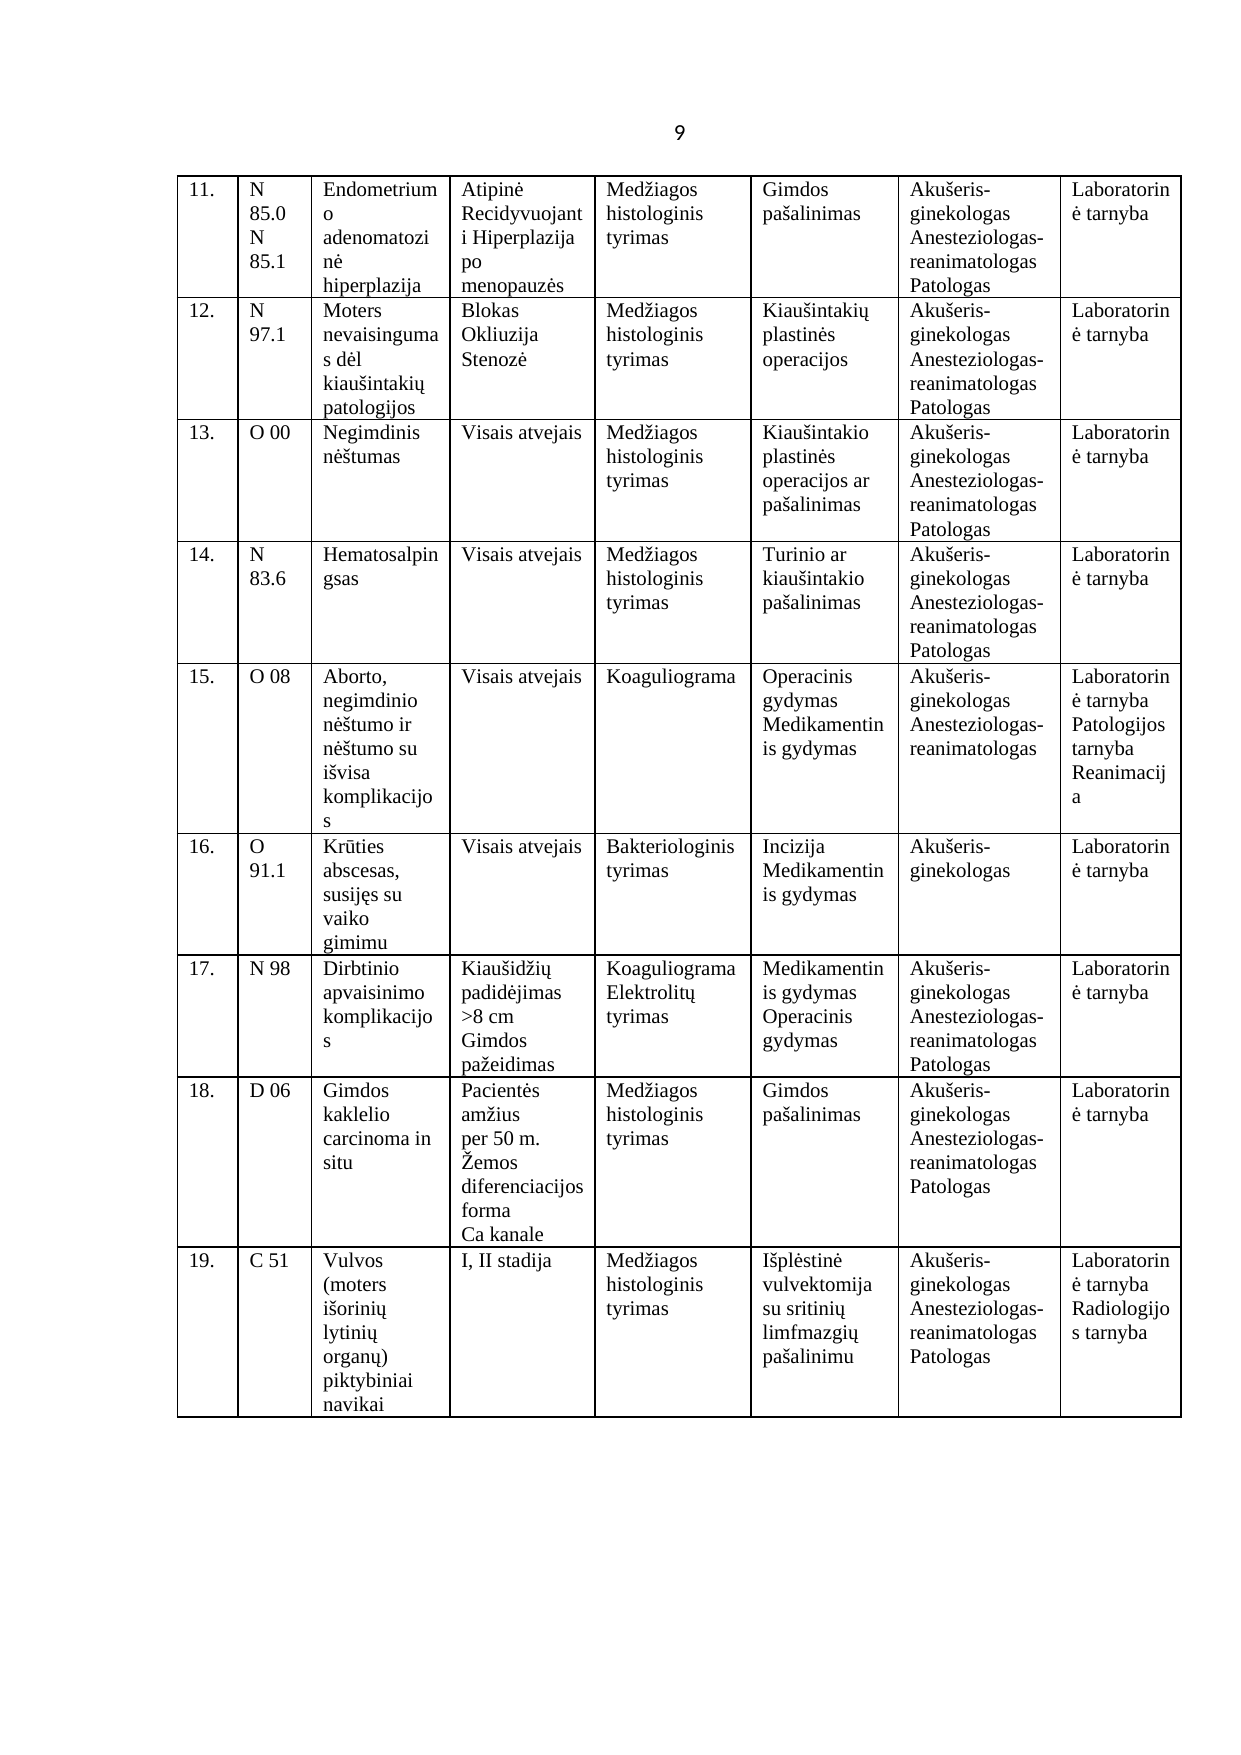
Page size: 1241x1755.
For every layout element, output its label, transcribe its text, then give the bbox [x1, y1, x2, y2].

table_cell O 00 [239, 420, 311, 541]
table_cell 12. [178, 298, 237, 419]
table_cell Akušeris-ginekologas Anesteziologas-reanimatologas Patologas [899, 1248, 1060, 1416]
table_cell 14. [178, 542, 237, 662]
table_cell Laboratorinė tarnyba [1061, 834, 1180, 954]
table_cell 16. [178, 834, 237, 954]
table_cell Visais atvejais [451, 834, 594, 954]
table_cell I, II stadija [451, 1248, 594, 1416]
table_cell Laboratorinė tarnyba [1061, 1078, 1180, 1246]
table_cell Laboratorinė tarnyba [1061, 956, 1180, 1076]
table_cell 15. [178, 664, 237, 832]
table_cell Visais atvejais [451, 420, 594, 541]
table_cell Vulvos (moters išorinių lytinių organų) piktybiniai navikai [312, 1248, 449, 1416]
table_cell Turinio ar kiaušintakio pašalinimas [752, 542, 898, 662]
table_cell Endometriumo adenomatozinė hiperplazija [312, 177, 449, 297]
table_cell Gimdos pašalinimas [752, 1078, 898, 1246]
table_cell Aborto, negimdinio nėštumo ir nėštumo su išvisa komplikacijos [312, 664, 449, 832]
table_cell C 51 [239, 1248, 311, 1416]
table_cell Dirbtinio apvaisinimo komplikacijos [312, 956, 449, 1076]
table_cell N 83.6 [239, 542, 311, 662]
table_cell Laboratorinė tarnyba Radiologijos tarnyba [1061, 1248, 1180, 1416]
table_cell 13. [178, 420, 237, 541]
table_cell Gimdos kaklelio carcinoma in situ [312, 1078, 449, 1246]
table_cell Akušeris-ginekologas Anesteziologas-reanimatologas Patologas [899, 298, 1060, 419]
table_cell 18. [178, 1078, 237, 1246]
table_cell Akušeris-ginekologas Anesteziologas-reanimatologas Patologas [899, 420, 1060, 541]
table_cell Medikamentinis gydymas Operacinis gydymas [752, 956, 898, 1076]
table_cell N 98 [239, 956, 311, 1076]
table_cell Gimdos pašalinimas [752, 177, 898, 297]
table_cell Medžiagos histologinis tyrimas [596, 1248, 750, 1416]
table_cell Atipinė Recidyvuojanti Hiperplazija po menopauzės [451, 177, 594, 297]
table_cell Negimdinis nėštumas [312, 420, 449, 541]
table_cell N 85.0 N 85.1 [239, 177, 311, 297]
table_cell Akušeris-ginekologas [899, 834, 1060, 954]
table_cell Pacientės amžius per 50 m. Žemos diferenciacijos forma Ca kanale [451, 1078, 594, 1246]
table_cell Medžiagos histologinis tyrimas [596, 1078, 750, 1246]
table_cell Akušeris-ginekologas Anesteziologas-reanimatologas Patologas [899, 177, 1060, 297]
table_cell Medžiagos histologinis tyrimas [596, 298, 750, 419]
table_cell Laboratorinė tarnyba Patologijos tarnyba Reanimacija [1061, 664, 1180, 832]
table_cell Laboratorinė tarnyba [1061, 177, 1180, 297]
table_cell Medžiagos histologinis tyrimas [596, 177, 750, 297]
table_cell Medžiagos histologinis tyrimas [596, 542, 750, 662]
table_cell Blokas Okliuzija Stenozė [451, 298, 594, 419]
table_cell O 08 [239, 664, 311, 832]
table_cell 19. [178, 1248, 237, 1416]
table_cell Kiaušintakių plastinės operacijos [752, 298, 898, 419]
table_cell N 97.1 [239, 298, 311, 419]
table_cell Akušeris-ginekologas Anesteziologas-reanimatologas Patologas [899, 1078, 1060, 1246]
table_cell Bakteriologinis tyrimas [596, 834, 750, 954]
table_cell D 06 [239, 1078, 311, 1246]
table_cell Akušeris-ginekologas Anesteziologas-reanimatologas Patologas [899, 542, 1060, 662]
table_cell Visais atvejais [451, 664, 594, 832]
table_cell Krūties abscesas, susijęs su vaiko gimimu [312, 834, 449, 954]
table_cell Hematosalpingsas [312, 542, 449, 662]
table_cell Laboratorinė tarnyba [1061, 298, 1180, 419]
table_cell Laboratorinė tarnyba [1061, 420, 1180, 541]
table_cell Visais atvejais [451, 542, 594, 662]
table_cell Koaguliograma Elektrolitų tyrimas [596, 956, 750, 1076]
table_cell Operacinis gydymas Medikamentinis gydymas [752, 664, 898, 832]
table_cell O 91.1 [239, 834, 311, 954]
table_cell Išplėstinė vulvektomija su sritinių limfmazgių pašalinimu [752, 1248, 898, 1416]
table_cell Koaguliograma [596, 664, 750, 832]
table_cell Kiaušidžių padidėjimas >8 cm Gimdos pažeidimas [451, 956, 594, 1076]
table_cell Incizija Medikamentinis gydymas [752, 834, 898, 954]
table_cell Akušeris-ginekologas Anesteziologas-reanimatologas [899, 664, 1060, 832]
table_cell Medžiagos histologinis tyrimas [596, 420, 750, 541]
table_cell 17. [178, 956, 237, 1076]
table_cell Moters nevaisingumas dėl kiaušintakių patologijos [312, 298, 449, 419]
table_cell Kiaušintakio plastinės operacijos ar pašalinimas [752, 420, 898, 541]
table_cell 11. [178, 177, 237, 297]
table_cell Akušeris-ginekologas Anesteziologas-reanimatologas Patologas [899, 956, 1060, 1076]
table_cell Laboratorinė tarnyba [1061, 542, 1180, 662]
